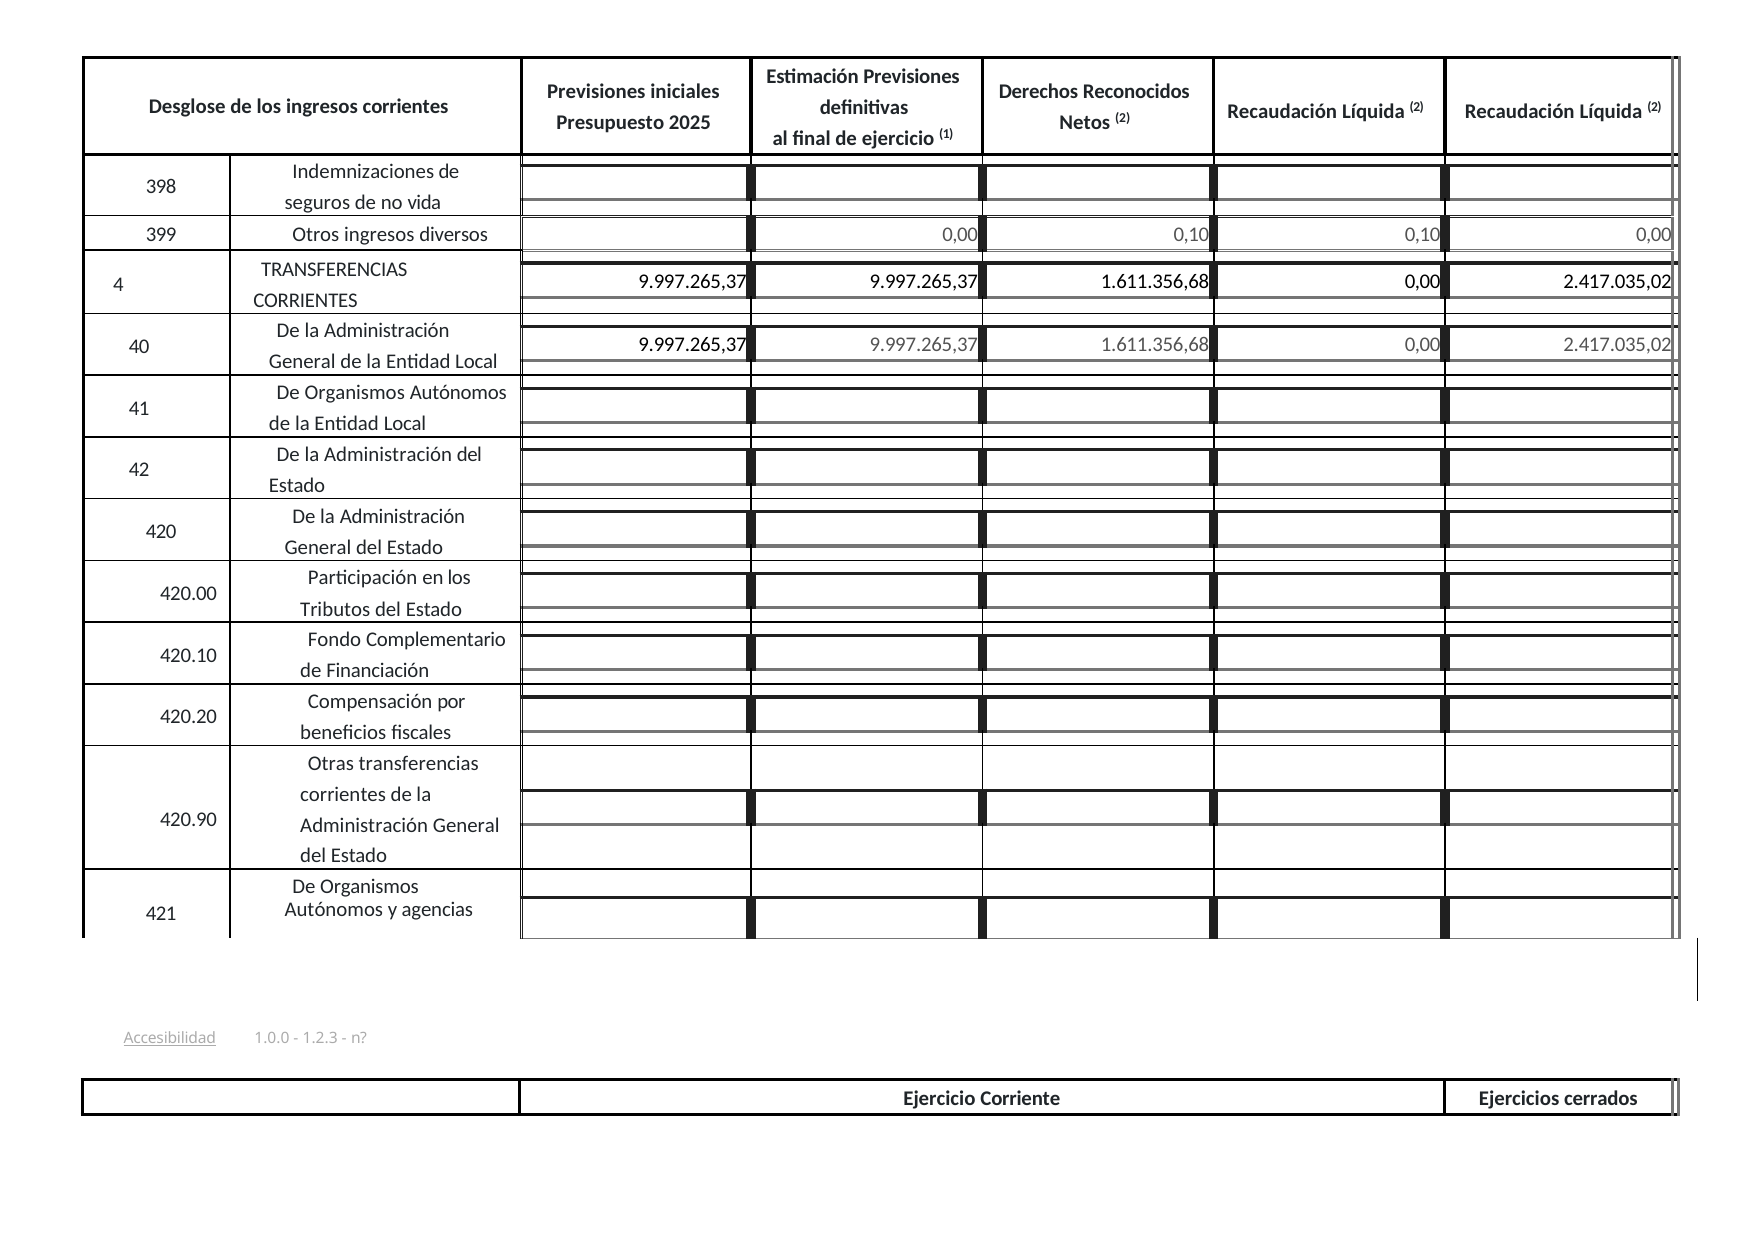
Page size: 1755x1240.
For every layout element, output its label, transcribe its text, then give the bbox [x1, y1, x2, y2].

table_cell 0,00 [1218, 328, 1440, 359]
table_cell [752, 252, 982, 261]
table_header [1681, 56, 1697, 924]
table_cell [1450, 575, 1671, 606]
table_cell [752, 438, 982, 448]
table_cell 398 [85, 156, 229, 215]
table_cell De Organismos Autónomos de la Entidad Local [231, 376, 520, 436]
table_cell [751, 1001, 982, 1045]
table_cell [1215, 548, 1444, 559]
table_cell [1215, 362, 1444, 374]
table_cell 0,00 [1450, 218, 1671, 249]
table_cell [523, 362, 750, 374]
table_cell [987, 390, 1209, 421]
table_cell [1215, 746, 1444, 788]
table_cell 2.417.035,02 [1450, 265, 1671, 296]
table_cell [1446, 548, 1671, 559]
table_cell [1215, 156, 1444, 164]
table_cell [983, 438, 1213, 448]
table_cell [987, 637, 1209, 668]
table_cell [983, 486, 1213, 498]
table_cell [756, 390, 978, 421]
table_cell [523, 733, 750, 745]
table_cell [983, 424, 1213, 436]
table_cell [1446, 609, 1671, 621]
table_cell [1450, 637, 1671, 668]
table_cell [1446, 826, 1671, 868]
table_cell [987, 924, 1209, 937]
table_cell [523, 438, 750, 448]
table_cell [523, 201, 750, 215]
table_cell TRANSFERENCIAS CORRIENTES [231, 251, 520, 312]
table_cell [752, 314, 982, 325]
table_cell [987, 167, 1209, 198]
table_cell [1215, 623, 1444, 634]
table_cell [752, 376, 982, 387]
table_cell [1218, 451, 1440, 483]
table_cell [1450, 167, 1671, 198]
table_cell [1446, 314, 1671, 325]
table_cell [983, 499, 1213, 510]
table_cell [1450, 899, 1671, 924]
table_cell [1215, 685, 1444, 695]
table_cell [523, 156, 750, 164]
table_cell [1215, 424, 1444, 436]
table_header [60, 56, 82, 924]
table_cell [983, 746, 1213, 788]
table_cell [523, 685, 750, 695]
table_cell [756, 899, 978, 924]
table_cell 420.20 [85, 685, 229, 745]
table_cell [1218, 899, 1440, 924]
table_cell De la Administración del Estado [231, 438, 520, 498]
table_cell De la Administración General del Estado [231, 499, 520, 559]
table_cell [983, 548, 1213, 559]
table_cell Estimación Previsiones definitivas al final de ejercicio (1) [753, 59, 981, 153]
table_cell [752, 486, 982, 498]
table_cell [1214, 1001, 1445, 1045]
table_cell [1446, 299, 1671, 312]
table_cell 1.611.356,68 [987, 328, 1209, 359]
table_cell 9.997.265,37 [523, 328, 746, 359]
table_cell [1450, 390, 1671, 421]
table_cell [1450, 513, 1671, 544]
table_cell [987, 451, 1209, 483]
table_cell 420.00 [85, 561, 229, 621]
table_cell [752, 299, 982, 312]
table_cell [1450, 699, 1671, 730]
table_cell [523, 699, 746, 730]
table_cell [752, 733, 982, 745]
table_cell [523, 575, 746, 606]
table_cell De la Administración General de la Entidad Local [231, 314, 520, 374]
table_cell [983, 201, 1213, 215]
table_cell [756, 513, 978, 544]
table_cell [752, 201, 982, 215]
table_cell [756, 699, 978, 730]
table_cell 420 [85, 499, 229, 559]
table_cell [1445, 1001, 1676, 1045]
table_cell [1450, 792, 1671, 823]
table_cell [752, 826, 982, 868]
table_cell [231, 924, 520, 937]
table_cell [1215, 609, 1444, 621]
table_cell [1446, 870, 1671, 896]
table_cell [1215, 870, 1444, 896]
table_cell [752, 362, 982, 374]
table_cell [523, 424, 750, 436]
table_cell Recaudación Líquida (2) [1447, 59, 1671, 153]
table_cell [1446, 671, 1671, 683]
table_cell 420.10 [85, 623, 229, 683]
table_cell Indemnizaciones de seguros de no vida [231, 156, 520, 215]
table_cell [983, 733, 1213, 745]
table_cell 2.417.035,02 [1450, 328, 1671, 359]
table_cell [60, 924, 82, 937]
table_cell Compensación por beneficios fiscales [231, 685, 520, 745]
table_cell [1446, 362, 1671, 374]
table_cell [983, 671, 1213, 683]
table_cell [983, 685, 1213, 695]
table_cell 4 [85, 251, 229, 312]
table_cell [752, 548, 982, 559]
table_cell [523, 167, 746, 198]
table_cell 9.997.265,37 [756, 328, 978, 359]
table_cell [987, 792, 1209, 823]
table_cell [521, 1001, 751, 1045]
table_cell [1446, 376, 1671, 387]
table_cell [523, 390, 746, 421]
table_cell [752, 499, 982, 510]
table_cell 421 [85, 870, 229, 924]
table_cell [982, 1001, 1214, 1045]
table_cell [523, 299, 750, 312]
table_cell [983, 561, 1213, 572]
table_cell [523, 826, 750, 868]
table_cell [523, 513, 746, 544]
table_cell [752, 156, 982, 164]
table_cell 0,10 [1218, 218, 1440, 249]
table_cell [756, 167, 978, 198]
table_cell [523, 486, 750, 498]
table_cell [1215, 826, 1444, 868]
table_cell [1446, 156, 1671, 164]
table_cell [1446, 252, 1671, 261]
table_cell [987, 513, 1209, 544]
table_cell [1446, 424, 1671, 436]
table_cell [523, 870, 750, 896]
table_cell [523, 899, 746, 924]
table_cell [1450, 924, 1671, 937]
table_cell 40 [85, 314, 229, 374]
table_cell [983, 156, 1213, 164]
table_cell [1215, 486, 1444, 498]
table_cell [1218, 924, 1440, 937]
table_cell [1446, 685, 1671, 695]
table_cell [1446, 746, 1671, 788]
table_cell [983, 299, 1213, 312]
table_cell [983, 623, 1213, 634]
table_cell [1446, 201, 1671, 215]
table_cell [987, 899, 1209, 924]
table_cell [752, 671, 982, 683]
table_cell 41 [85, 376, 229, 436]
table_cell [983, 870, 1213, 896]
table_cell [1218, 575, 1440, 606]
table_header Desglose de los ingresos corrientes [85, 59, 520, 153]
table_cell [752, 623, 982, 634]
table_cell [523, 314, 750, 325]
table_cell 1.611.356,68 [987, 265, 1209, 296]
table_cell [1215, 438, 1444, 448]
table_cell [1215, 314, 1444, 325]
table_cell [983, 252, 1213, 261]
table_cell [1218, 390, 1440, 421]
table_cell Previsiones iniciales Presupuesto 2025 [523, 59, 749, 153]
table_cell [1218, 513, 1440, 544]
table_cell 399 [85, 216, 229, 249]
table_cell [983, 826, 1213, 868]
table_cell [752, 609, 982, 621]
table_cell [752, 685, 982, 695]
table_cell 42 [85, 438, 229, 498]
table_cell 0,00 [1218, 265, 1440, 296]
table_cell [983, 314, 1213, 325]
table_cell Fondo Complementario de Financiación [231, 623, 520, 683]
table_cell [756, 575, 978, 606]
table_cell [983, 609, 1213, 621]
table_cell [1218, 637, 1440, 668]
table_cell [1215, 252, 1444, 261]
table_cell [983, 362, 1213, 374]
table_cell [752, 746, 982, 788]
table_cell [523, 376, 750, 387]
table_cell [1446, 486, 1671, 498]
table_cell [523, 623, 750, 634]
table_cell 420.90 [85, 746, 229, 868]
table_cell 9.997.265,37 [523, 265, 746, 296]
table_cell [1218, 699, 1440, 730]
table_cell [1215, 733, 1444, 745]
table_cell [1215, 299, 1444, 312]
table_cell [523, 499, 750, 510]
table_cell [752, 870, 982, 896]
table_cell [756, 792, 978, 823]
table_cell 9.997.265,37 [756, 265, 978, 296]
table_cell Recaudación Líquida (2) [1215, 59, 1443, 153]
table_cell [1676, 1001, 1697, 1050]
table_cell [1215, 561, 1444, 572]
table_cell [85, 924, 229, 937]
table_cell [1218, 167, 1440, 198]
table_cell Otros ingresos diversos [231, 216, 520, 249]
table_cell [983, 376, 1213, 387]
table_cell [523, 218, 746, 249]
table_cell [1446, 733, 1671, 745]
table_cell [1681, 924, 1697, 937]
table_cell [523, 561, 750, 572]
table_cell [987, 575, 1209, 606]
table_cell [523, 924, 746, 937]
table_cell [1215, 376, 1444, 387]
table_cell [60, 1001, 83, 1045]
table_cell [756, 924, 978, 937]
table_cell Accesibilidad [84, 1001, 230, 1045]
table_cell [987, 699, 1209, 730]
table_cell [523, 746, 750, 788]
table_cell [752, 424, 982, 436]
table_cell 0,10 [987, 218, 1209, 249]
table_cell [1446, 561, 1671, 572]
table_cell [1446, 499, 1671, 510]
table_cell [756, 451, 978, 483]
table_cell [60, 938, 1697, 1001]
table_cell [523, 792, 746, 823]
table_cell [523, 609, 750, 621]
table_cell [752, 561, 982, 572]
table_cell [1446, 438, 1671, 448]
table_cell Otras transferencias corrientes de la Administración General del Estado [231, 746, 520, 868]
table_cell [1450, 451, 1671, 483]
table_cell [1215, 201, 1444, 215]
table_cell De Organismos Autónomos y agencias [231, 870, 520, 924]
table_cell 0,00 [756, 218, 978, 249]
table_cell [523, 451, 746, 483]
table_cell [1215, 671, 1444, 683]
table_cell [1446, 623, 1671, 634]
table_cell Participación en los Tributos del Estado [231, 561, 520, 621]
table_cell 1.0.0 - 1.2.3 - n? [230, 1001, 521, 1045]
table_cell [523, 637, 746, 668]
table_cell [1215, 499, 1444, 510]
table_cell Derechos Reconocidos Netos (2) [984, 59, 1212, 153]
table_cell [523, 548, 750, 559]
table_cell [523, 671, 750, 683]
table_cell [756, 637, 978, 668]
table_cell [1218, 792, 1440, 823]
table_cell [523, 252, 750, 261]
